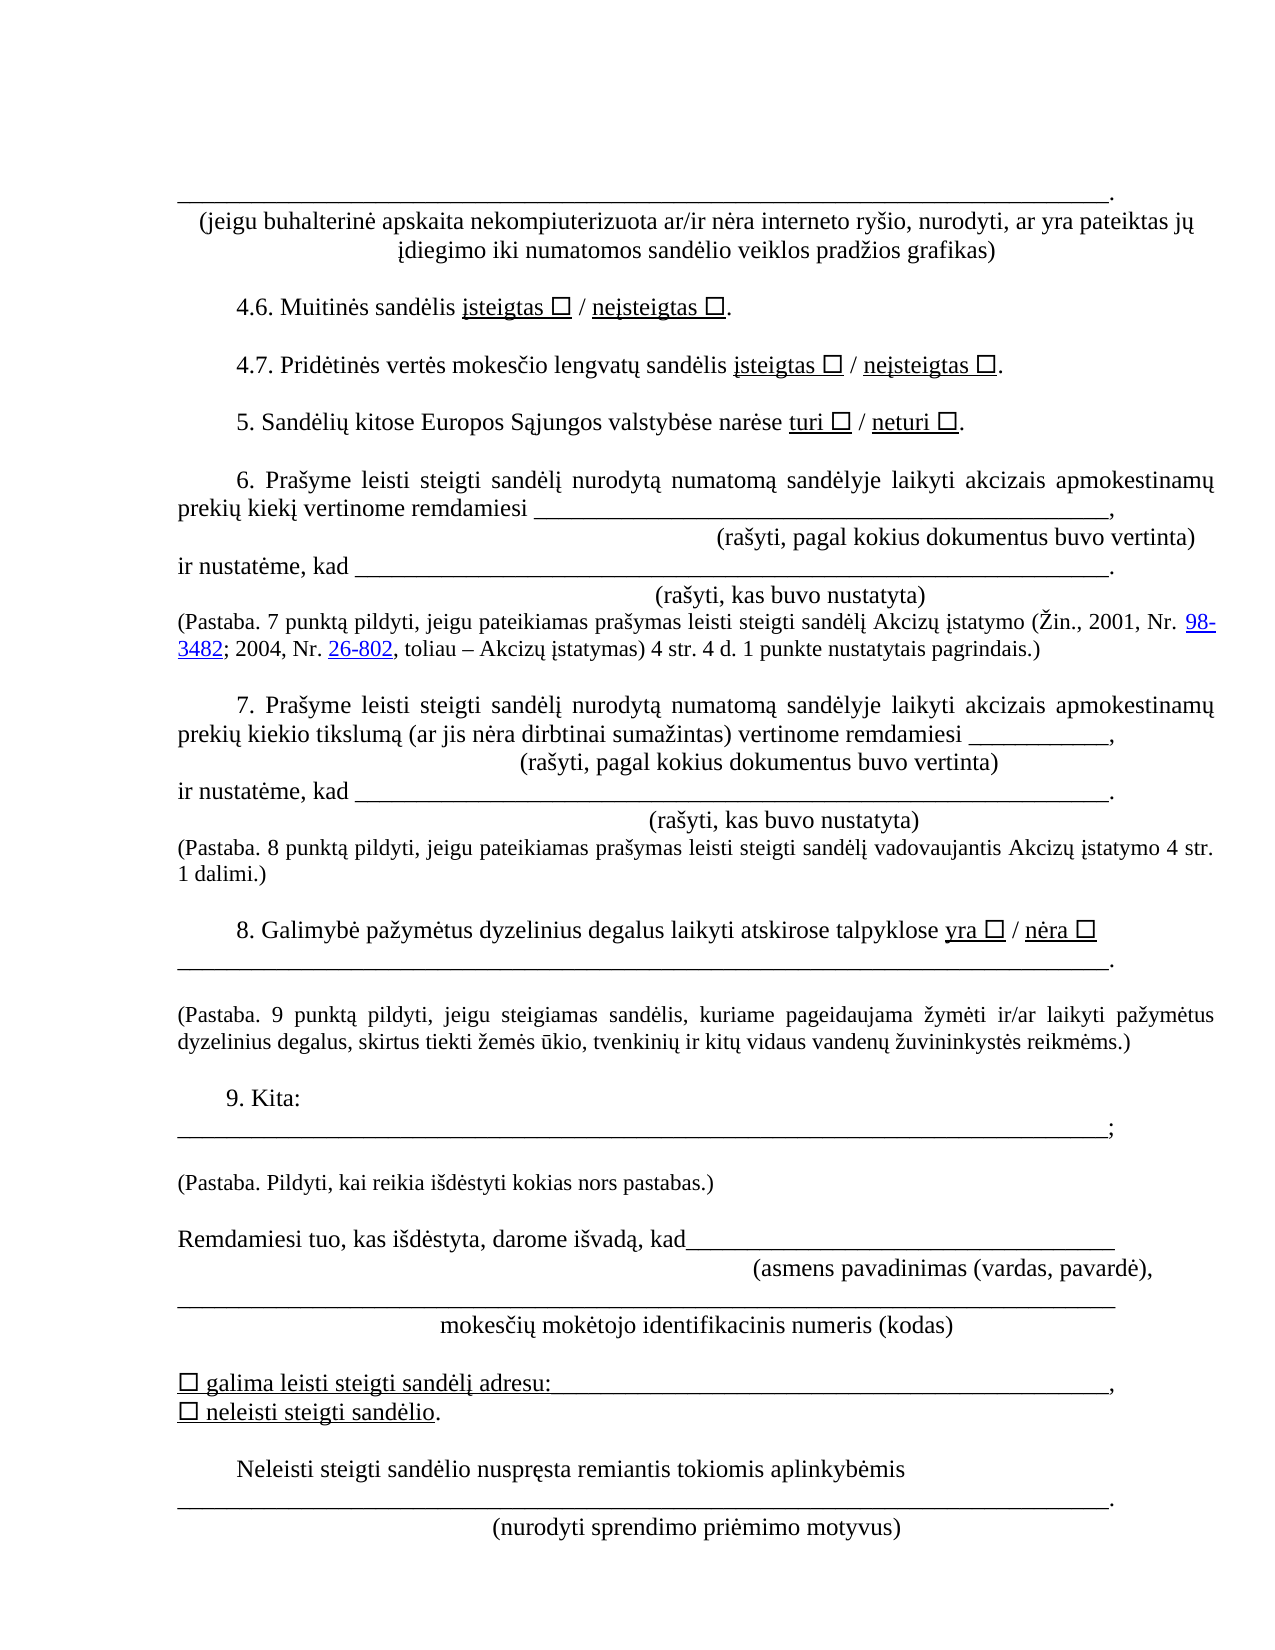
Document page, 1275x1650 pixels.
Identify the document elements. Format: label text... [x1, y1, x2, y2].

text _ . [177, 1483, 1216, 1512]
text Remdamiesi tuo, kas išdėstyta, darome išvadą, kad [177, 1224, 1216, 1253]
text 9. Kita: [226, 1083, 1216, 1112]
text (Pastaba. 7 punktą pildyti, jeigu pateikiamas prašymas leisti steigti sandėlį Akcizų įstatymo (Žin., 2001, Nr. 98-3482; 2004, Nr. 26-802, toliau – Akcizų įstatymas) 4 str. 4 d. 1 punkte nustatytais pagrindais.) [177, 608, 1216, 661]
text Neleisti steigti sandėlio nuspręsta remiantis tokiomis aplinkybėmis [177, 1454, 1216, 1483]
text _ . [177, 177, 1216, 206]
text 4.7. Pridėtinės vertės mokesčio lengvatų sandėlis įsteigtas [] / neįsteigtas []. [177, 350, 1216, 378]
text 8. Galimybė pažymėtus dyzelinius degalus laikyti atskirose talpyklose yra [] / nėra [] [177, 915, 1216, 944]
text _ [177, 1282, 1216, 1310]
text 5. Sandėlių kitose Europos Sąjungos valstybėse narėse turi [] / neturi []. [177, 407, 1216, 436]
text mokesčių mokėtojo identifikacinis numeris (kodas) [177, 1310, 1216, 1339]
text (nurodyti sprendimo priėmimo motyvus) [177, 1512, 1216, 1540]
text [] neleisti steigti sandėlio. [177, 1397, 1216, 1425]
text (rašyti, pagal kokius dokumentus buvo vertinta) [702, 522, 1216, 551]
text (rašyti, pagal kokius dokumentus buvo vertinta) [302, 747, 1216, 776]
text 6. Prašyme leisti steigti sandėlį nurodytą numatomą sandėlyje laikyti akcizais apmokestinamų prekių kiekį vertinome remdamiesi , [177, 465, 1216, 522]
text (Pastaba. Pildyti, kai reikia išdėstyti kokias nors pastabas.) [177, 1169, 1216, 1195]
text ir nustatėme, kad . [177, 776, 1216, 805]
text (jeigu buhalterinė apskaita nekompiuterizuota ar/ir nėra interneto ryšio, nurodyti, ar yra pateiktas jų įdiegimo iki numatomos sandėlio veiklos pradžios grafikas) [177, 206, 1216, 263]
text (Pastaba. 9 punktą pildyti, jeigu steigiamas sandėlis, kuriame pageidaujama žymėti ir/ar laikyti pažymėtus dyzelinius degalus, skirtus tiekti žemės ūkio, tvenkinių ir kitų vidaus vandenų žuvininkystės reikmėms.) [177, 1001, 1216, 1054]
text _ . [177, 944, 1216, 973]
text ir nustatėme, kad . [177, 551, 1216, 580]
text 7. Prašyme leisti steigti sandėlį nurodytą numatomą sandėlyje laikyti akcizais apmokestinamų prekių kiekio tikslumą (ar jis nėra dirbtinai sumažintas) vertinome remdamiesi , [177, 690, 1216, 747]
text (asmens pavadinimas (vardas, pavardė), [690, 1253, 1216, 1282]
text (rašyti, kas buvo nustatyta) [365, 580, 1216, 608]
text (Pastaba. 8 punktą pildyti, jeigu pateikiamas prašymas leisti steigti sandėlį vadovaujantis Akcizų įstatymo 4 str. 1 dalimi.) [177, 834, 1216, 886]
text 4.6. Muitinės sandėlis įsteigtas [] / neįsteigtas []. [177, 292, 1216, 321]
text [] galima leisti steigti sandėlį adresu: , [177, 1368, 1216, 1397]
text (rašyti, kas buvo nustatyta) [352, 805, 1216, 834]
text _ ; [177, 1112, 1216, 1140]
